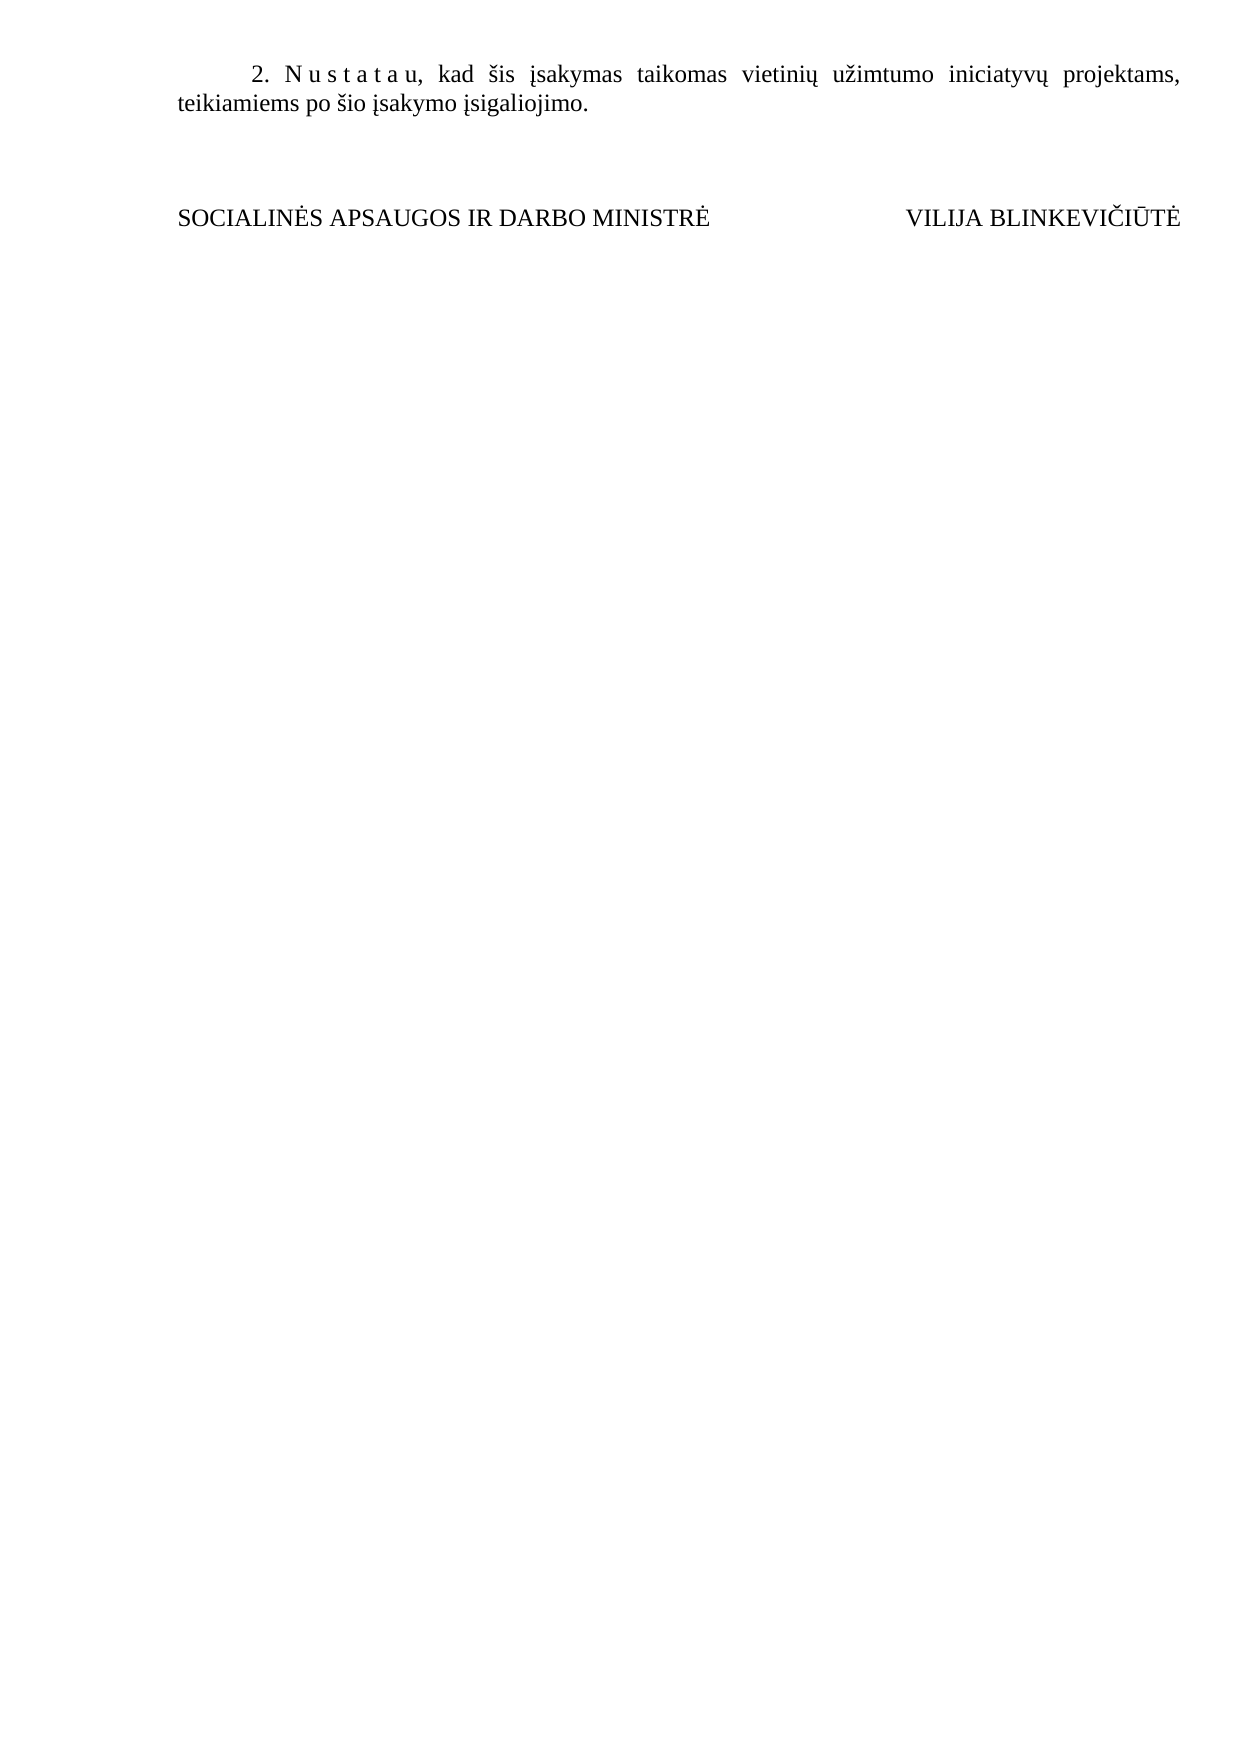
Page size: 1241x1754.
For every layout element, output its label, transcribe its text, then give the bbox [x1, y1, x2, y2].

text 2. Nustatau, kad šis įsakymas taikomas vietinių užimtumo iniciatyvų projektams, teikiamiems po šio įsakymo įsigaliojimo. [177, 59, 1181, 117]
text SOCIALINĖS APSAUGOS IR DARBO MINISTRĖ VILIJA BLINKEVIČIŪTĖ [177, 203, 1181, 232]
